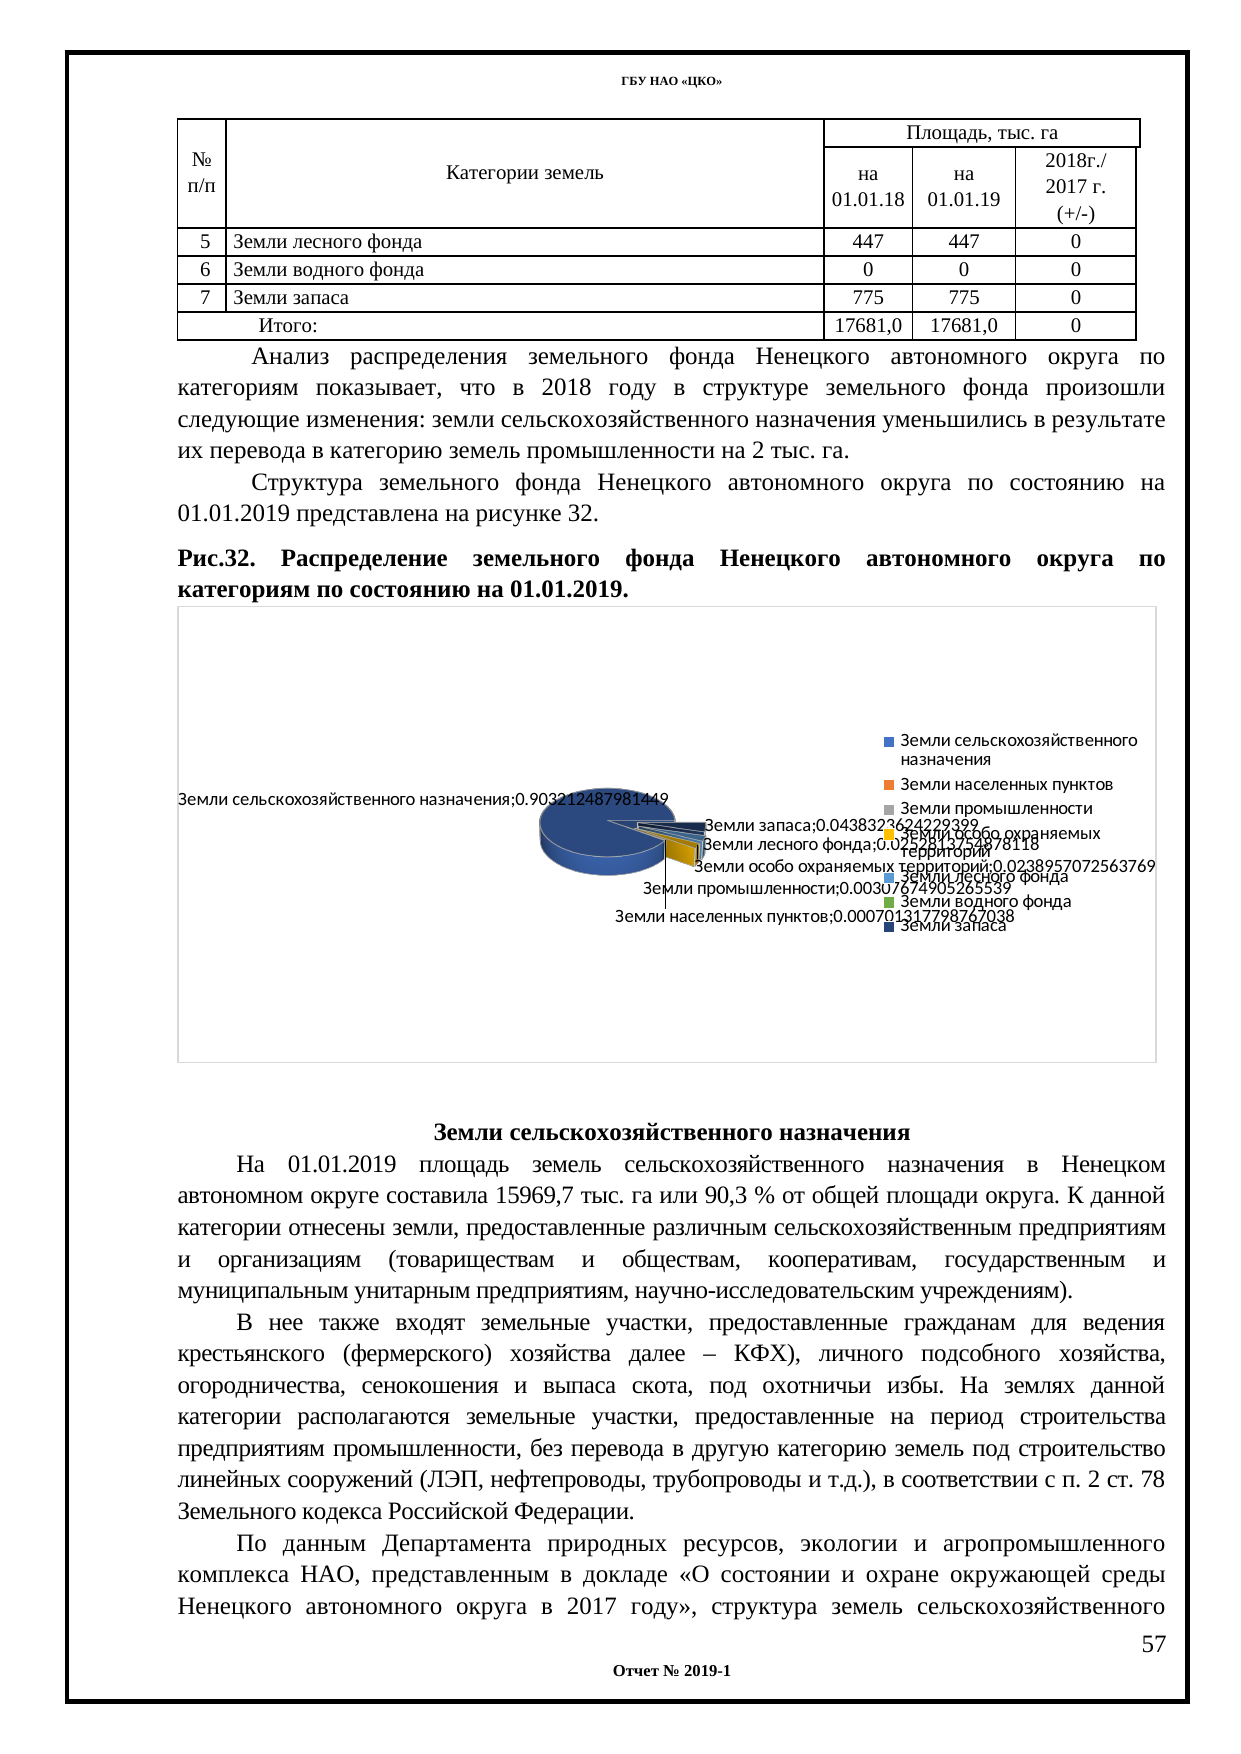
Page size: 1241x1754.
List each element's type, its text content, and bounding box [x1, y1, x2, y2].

table_cell 2018г./ 2017 г. (+/-) [1016, 148, 1135, 227]
text Земли сельскохозяйственного назначения [177, 1117, 1166, 1146]
table_cell 6 [178, 257, 225, 283]
table_cell на 01.01.19 [913, 148, 1015, 227]
text В нее также входят земельные участки, предоставленные гражданам для ведения крестьянского (фермерского) хозяйства далее – КФХ), личного подсобного хозяйства, огородничества, сенокошения и выпаса скота, под охотничьи избы. На землях данной категории располагаются земельные участки, предоставленные на период строительства предприятиям промышленности, без перевода в другую категорию земель под строительство линейных сооружений (ЛЭП, нефтепроводы, трубопроводы и т.д.), в соответствии с п. 2 ст. 78 Земельного кодекса Российской Федерации. [177, 1307, 1166, 1525]
text Структура земельного фонда Ненецкого автономного округа по состоянию на 01.01.2019 представлена на рисунке 32. [177, 467, 1166, 527]
table_cell на 01.01.18 [825, 148, 912, 227]
table_cell 775 [913, 285, 1015, 311]
table_cell 0 [913, 257, 1015, 283]
text На 01.01.2019 площадь земель сельскохозяйственного назначения в Ненецком автономном округе составила 15969,7 тыс. га или 90,3 % от общей площади округа. К данной категории отнесены земли, предоставленные различным сельскохозяйственным предприятиям и организациям (товариществам и обществам, кооперативам, государственным и муниципальным унитарным предприятиям, научно-исследовательским учреждениям). [177, 1149, 1166, 1304]
table_cell 0 [1016, 285, 1135, 311]
table_cell 7 [178, 285, 225, 311]
table_cell 0 [825, 257, 912, 283]
table_cell 447 [825, 229, 912, 255]
table_header № п/п [178, 120, 225, 227]
text По данным Департамента природных ресурсов, экологии и агропромышленного комплекса НАО, представленным в докладе «О состоянии и охране окружающей среды Ненецкого автономного округа в 2017 году», структура земель сельскохозяйственного [177, 1528, 1166, 1619]
table_cell 17681,0 [825, 313, 912, 339]
table_cell 447 [913, 229, 1015, 255]
table_cell Земли водного фонда [227, 257, 823, 283]
table_cell 0 [1016, 257, 1135, 283]
table_cell Земли лесного фонда [227, 229, 823, 255]
table_header Категории земель [227, 120, 823, 227]
table_cell 17681,0 [913, 313, 1015, 339]
text Рис.32. Распределение земельного фонда Ненецкого автономного округа по категориям по состоянию на 01.01.2019. [177, 543, 1166, 603]
table_cell 0 [1016, 313, 1135, 339]
text Анализ распределения земельного фонда Ненецкого автономного округа по категориям показывает, что в 2018 году в структуре земельного фонда произошли следующие изменения: земли сельскохозяйственного назначения уменьшились в результате их перевода в категорию земель промышленности на 2 тыс. га. [177, 341, 1166, 464]
table_cell Итого: [178, 313, 823, 339]
table_cell 0 [1016, 229, 1135, 255]
table_cell Земли запаса [227, 285, 823, 311]
table_cell 775 [825, 285, 912, 311]
table_cell 5 [178, 229, 225, 255]
table_header Площадь, тыс. га [825, 120, 1139, 146]
